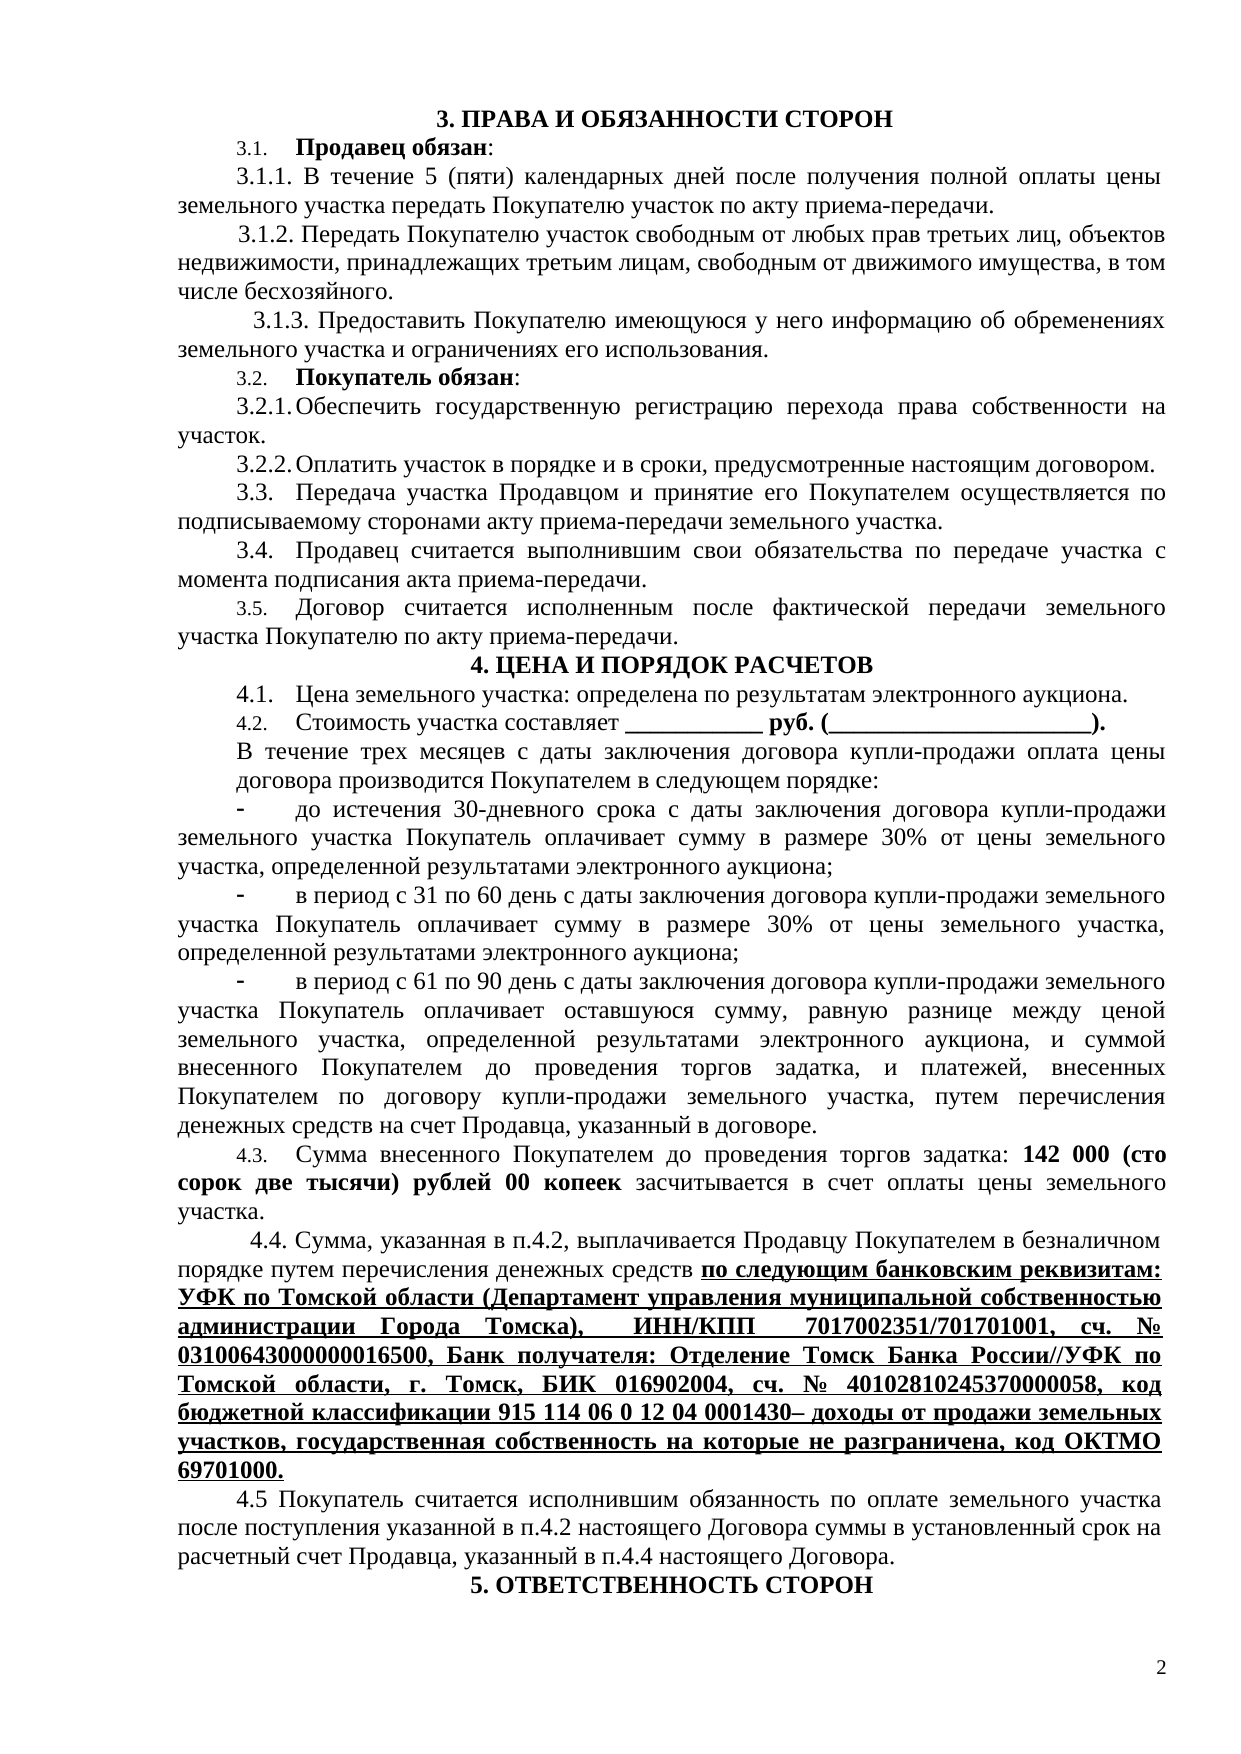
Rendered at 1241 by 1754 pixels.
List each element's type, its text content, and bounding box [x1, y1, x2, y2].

list Договор считается исполненным после фактической передачи земельного участка Покупателю по акту приема-передачи. [177, 592, 1167, 650]
list Цена земельного участка: определена по результатам электронного аукциона. [177, 679, 1167, 707]
text 4. ЦЕНА И ПОРЯДОК РАСЧЕТОВ [177, 650, 1167, 679]
text В течение трех месяцев с даты заключения договора купли-продажи оплата цены договора производится Покупателем в следующем порядке: [236, 736, 1167, 794]
list Сумма внесенного Покупателем до проведения торгов задатка: 142 000 (сто сорок две тысячи) рублей 00 копеек засчитывается в счет оплаты цены земельного участка. [177, 1139, 1167, 1225]
list бюджетной классификации 915 114 06 0 12 04 0001430– доходы от продажи земельных [177, 1395, 1162, 1422]
list Томской области, г. Томск, БИК 016902004, сч. № 40102810245370000058, код [177, 1366, 1162, 1394]
list администрации Города Томска), ИНН/КПП 7017002351/701701001, сч. № [177, 1308, 1162, 1336]
list Обеспечить государственную регистрацию перехода права собственности на участок. [177, 391, 1167, 449]
list в период с 31 по 60 день с даты заключения договора купли-продажи земельного участка Покупатель оплачивает сумму в размере 30% от цены земельного участка, определенной результатами электронного аукциона; [177, 880, 1167, 966]
text 3. ПРАВА И ОБЯЗАННОСТИ СТОРОН [162, 104, 1167, 132]
list Покупатель обязан: [177, 362, 1167, 391]
list 4.4. Сумма, указанная в п.4.2, выплачивается Продавцу Покупателем в безналичном порядке путем перечисления денежных средств по следующим банковским реквизитам: УФК по Томской области (Департамент управления муниципальной собственностью [177, 1225, 1162, 1307]
text 3.1.2. Передать Покупателю участок свободным от любых прав третьих лиц, объектов недвижимости, принадлежащих третьим лицам, свободным от движимого имущества, в том числе бесхозяйного. [177, 219, 1167, 305]
list в период с 61 по 90 день с даты заключения договора купли-продажи земельного участка Покупатель оплачивает оставшуюся сумму, равную разнице между ценой земельного участка, определенной результатами электронного аукциона, и суммой внесенного Покупателем до проведения торгов задатка, и платежей, внесенных Покупателем по договору купли-продажи земельного участка, путем перечисления денежных средств на счет Продавца, указанный в договоре. [177, 966, 1167, 1139]
list 69701000. [177, 1452, 1162, 1484]
text 3.1.3. Предоставить Покупателю имеющуюся у него информацию об обременениях земельного участка и ограничениях его использования. [177, 305, 1167, 362]
text 5. ОТВЕТСТВЕННОСТЬ СТОРОН [177, 1570, 1167, 1599]
list 03100643000000016500, Банк получателя: Отделение Томск Банка России//УФК по [177, 1337, 1162, 1365]
text 3.1.1. В течение 5 (пяти) календарных дней после получения полной оплаты цены земельного участка передать Покупателю участок по акту приема-передачи. [177, 161, 1162, 219]
list Продавец обязан: [177, 132, 1167, 161]
text 4.5 Покупатель считается исполнившим обязанность по оплате земельного участка после поступления указанной в п.4.2 настоящего Договора суммы в установленный срок на расчетный счет Продавца, указанный в п.4.4 настоящего Договора. [177, 1484, 1162, 1570]
list участков, государственная собственность на которые не разграничена, код ОКТМО [177, 1423, 1162, 1451]
list Продавец считается выполнившим свои обязательства по передаче участка с момента подписания акта приема-передачи. [177, 535, 1167, 592]
list Оплатить участок в порядке и в сроки, предусмотренные настоящим договором. [177, 449, 1167, 477]
list Передача участка Продавцом и принятие его Покупателем осуществляется по подписываемому сторонами акту приема-передачи земельного участка. [177, 477, 1167, 535]
list Стоимость участка составляет ___________ руб. (_____________________). [177, 707, 1167, 736]
list до истечения 30-дневного срока с даты заключения договора купли-продажи земельного участка Покупатель оплачивает сумму в размере 30% от цены земельного участка, определенной результатами электронного аукциона; [177, 794, 1167, 880]
